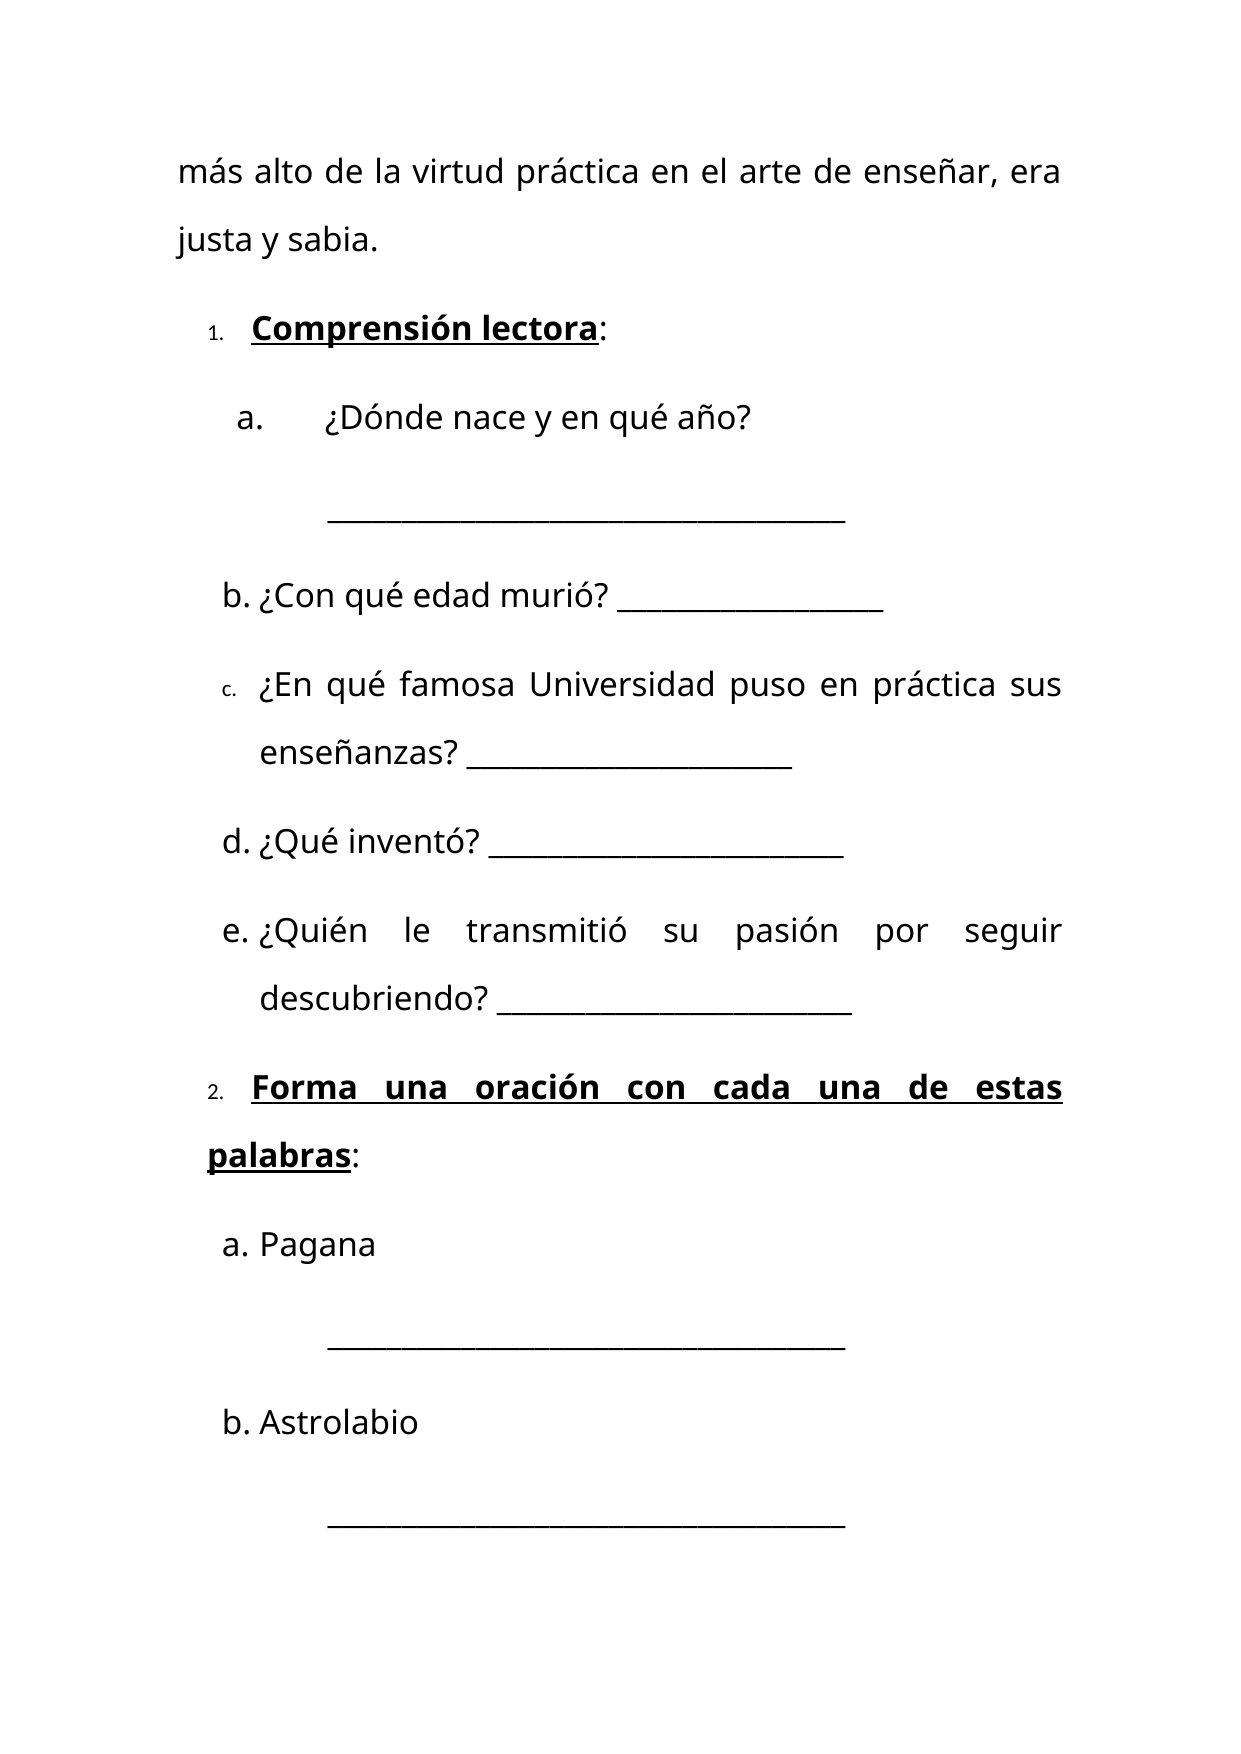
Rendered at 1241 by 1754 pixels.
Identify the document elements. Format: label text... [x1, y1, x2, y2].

list ___________________________________ [327, 483, 1063, 528]
list ¿Qué inventó? ________________________ [222, 818, 1063, 863]
list ¿En qué famosa Universidad puso en práctica sus enseñanzas? ______________________ [222, 661, 1063, 774]
list ¿Quién le transmitió su pasión por seguir descubriendo? ________________________ [222, 907, 1063, 1020]
list Pagana [222, 1221, 1063, 1266]
list ¿Con qué edad murió? __________________ [222, 572, 1063, 617]
list Astrolabio [222, 1399, 1063, 1444]
text más alto de la virtud práctica en el arte de enseñar, era justa y sabia. [177, 148, 1063, 261]
list Comprensión lectora: [207, 305, 1063, 350]
list ___________________________________ [327, 1310, 1063, 1355]
list ¿Dónde nace y en qué año? [236, 394, 1063, 439]
list Forma una oración con cada una de estas palabras: [207, 1064, 1063, 1177]
list ___________________________________ [327, 1488, 1063, 1533]
